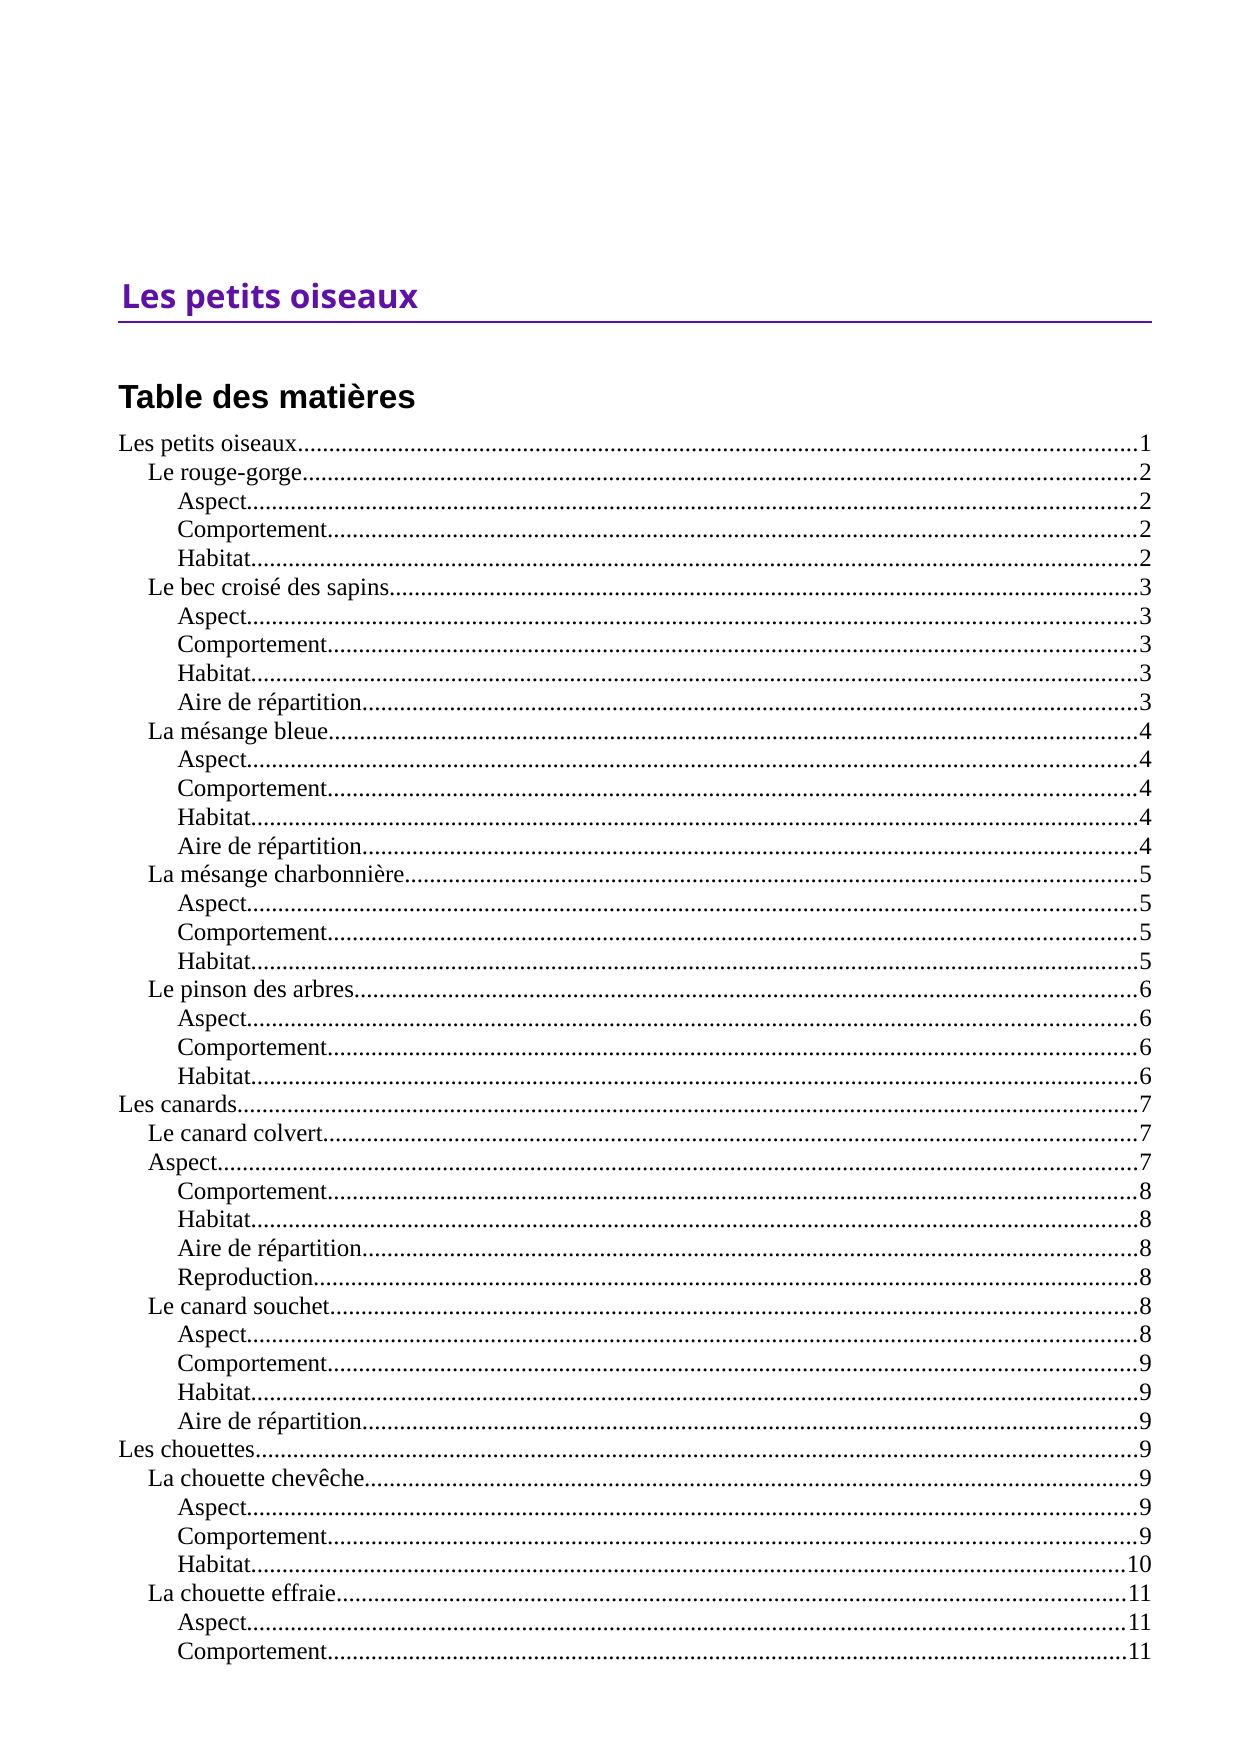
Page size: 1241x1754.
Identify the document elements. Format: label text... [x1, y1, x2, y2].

text Habitat 8 [177, 1204, 1152, 1233]
text Comportement 5 [177, 917, 1152, 946]
text La chouette chevêche 9 [148, 1463, 1152, 1492]
text Habitat 2 [177, 543, 1152, 572]
text Habitat 10 [177, 1549, 1152, 1578]
text Le bec croisé des sapins 3 [148, 572, 1152, 601]
text Le rouge-gorge 2 [148, 457, 1152, 486]
text Le canard colvert 7 [148, 1118, 1152, 1147]
text Comportement 9 [177, 1348, 1152, 1377]
subtitle Les petits oiseaux [118, 273, 1152, 321]
text Aspect 2 [177, 486, 1152, 514]
text Comportement 6 [177, 1032, 1152, 1061]
text Reproduction 8 [177, 1262, 1152, 1291]
text Le pinson des arbres 6 [148, 974, 1152, 1003]
text Aire de répartition 8 [177, 1233, 1152, 1262]
text Aspect 9 [177, 1492, 1152, 1521]
text La mésange bleue 4 [148, 716, 1152, 744]
text Comportement 4 [177, 773, 1152, 802]
text Aire de répartition 9 [177, 1406, 1152, 1434]
text Aspect 7 [148, 1147, 1152, 1176]
text Aspect 8 [177, 1319, 1152, 1348]
text Aspect 6 [177, 1003, 1152, 1032]
subtitle Table des matières [118, 377, 1152, 416]
text Aspect 3 [177, 601, 1152, 629]
text La mésange charbonnière 5 [148, 859, 1152, 888]
text Comportement 8 [177, 1176, 1152, 1204]
text Aspect 5 [177, 888, 1152, 917]
text Les petits oiseaux 1 [118, 428, 1152, 457]
text Habitat 4 [177, 802, 1152, 831]
text Les chouettes 9 [118, 1434, 1152, 1463]
text Comportement 11 [177, 1636, 1152, 1664]
text Les canards 7 [118, 1089, 1152, 1118]
text Comportement 9 [177, 1521, 1152, 1549]
text Aire de répartition 3 [177, 687, 1152, 716]
text Aspect 11 [177, 1607, 1152, 1636]
text La chouette effraie 11 [148, 1578, 1152, 1607]
text Comportement 2 [177, 514, 1152, 543]
text Le canard souchet 8 [148, 1291, 1152, 1319]
text Comportement 3 [177, 629, 1152, 658]
text Habitat 5 [177, 946, 1152, 974]
text Habitat 9 [177, 1377, 1152, 1406]
text Habitat 3 [177, 658, 1152, 687]
text Aire de répartition 4 [177, 831, 1152, 859]
text Habitat 6 [177, 1061, 1152, 1089]
text Aspect 4 [177, 744, 1152, 773]
